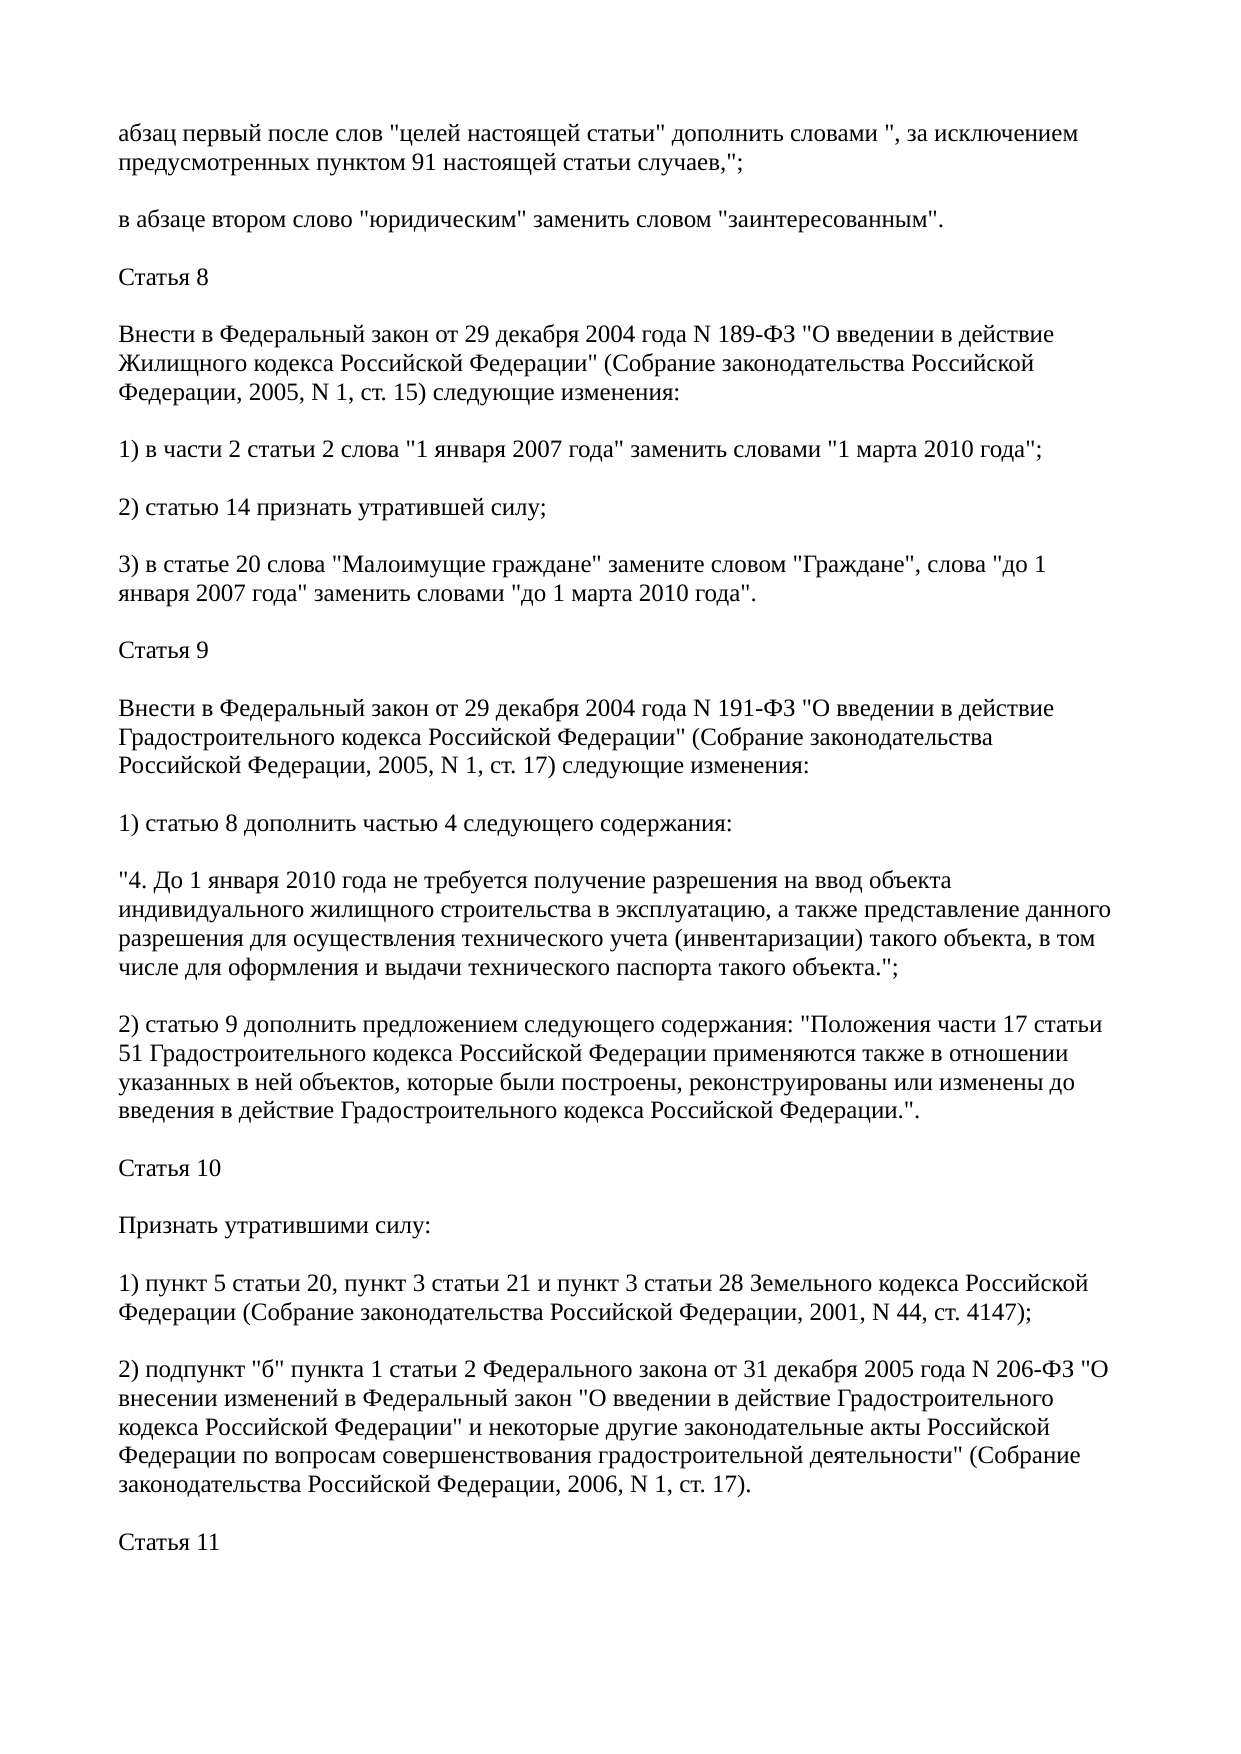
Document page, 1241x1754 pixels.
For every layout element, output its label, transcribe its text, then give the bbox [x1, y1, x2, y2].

text 3) в статье 20 слова "Малоимущие граждане" замените словом "Граждане", слова "до 1 января 2007 года" заменить словами "до 1 марта 2010 года". [118, 549, 1122, 607]
text 2) статью 9 дополнить предложением следующего содержания: "Положения части 17 статьи 51 Градостроительного кодекса Российской Федерации применяются также в отношении указанных в ней объектов, которые были построены, реконструированы или изменены до введения в действие Градостроительного кодекса Российской Федерации.". [118, 1009, 1122, 1124]
text Статья 11 [118, 1527, 1122, 1556]
text 2) статью 14 признать утратившей силу; [118, 492, 1122, 521]
text Статья 8 [118, 262, 1122, 291]
text 1) пункт 5 статьи 20, пункт 3 статьи 21 и пункт 3 статьи 28 Земельного кодекса Российской Федерации (Собрание законодательства Российской Федерации, 2001, N 44, ст. 4147); [118, 1268, 1122, 1326]
text Признать утратившими силу: [118, 1211, 1122, 1239]
text "4. До 1 января 2010 года не требуется получение разрешения на ввод объекта индивидуального жилищного строительства в эксплуатацию, а также представление данного разрешения для осуществления технического учета (инвентаризации) такого объекта, в том числе для оформления и выдачи технического паспорта такого объекта."; [118, 866, 1122, 981]
text в абзаце втором слово "юридическим" заменить словом "заинтересованным". [118, 204, 1122, 233]
text Статья 9 [118, 636, 1122, 664]
text 1) статью 8 дополнить частью 4 следующего содержания: [118, 808, 1122, 837]
text Статья 10 [118, 1153, 1122, 1182]
text Внести в Федеральный закон от 29 декабря 2004 года N 189-ФЗ "О введении в действие Жилищного кодекса Российской Федерации" (Собрание законодательства Российской Федерации, 2005, N 1, ст. 15) следующие изменения: [118, 319, 1122, 406]
text Внести в Федеральный закон от 29 декабря 2004 года N 191-ФЗ "О введении в действие Градостроительного кодекса Российской Федерации" (Собрание законодательства Российской Федерации, 2005, N 1, ст. 17) следующие изменения: [118, 693, 1122, 779]
text 1) в части 2 статьи 2 слова "1 января 2007 года" заменить словами "1 марта 2010 года"; [118, 434, 1122, 463]
text 2) подпункт "б" пункта 1 статьи 2 Федерального закона от 31 декабря 2005 года N 206-ФЗ "О внесении изменений в Федеральный закон "О введении в действие Градостроительного кодекса Российской Федерации" и некоторые другие законодательные акты Российской Федерации по вопросам совершенствования градостроительной деятельности" (Собрание законодательства Российской Федерации, 2006, N 1, ст. 17). [118, 1354, 1122, 1498]
text абзац первый после слов "целей настоящей статьи" дополнить словами ", за исключением предусмотренных пунктом 91 настоящей статьи случаев,"; [118, 118, 1122, 176]
